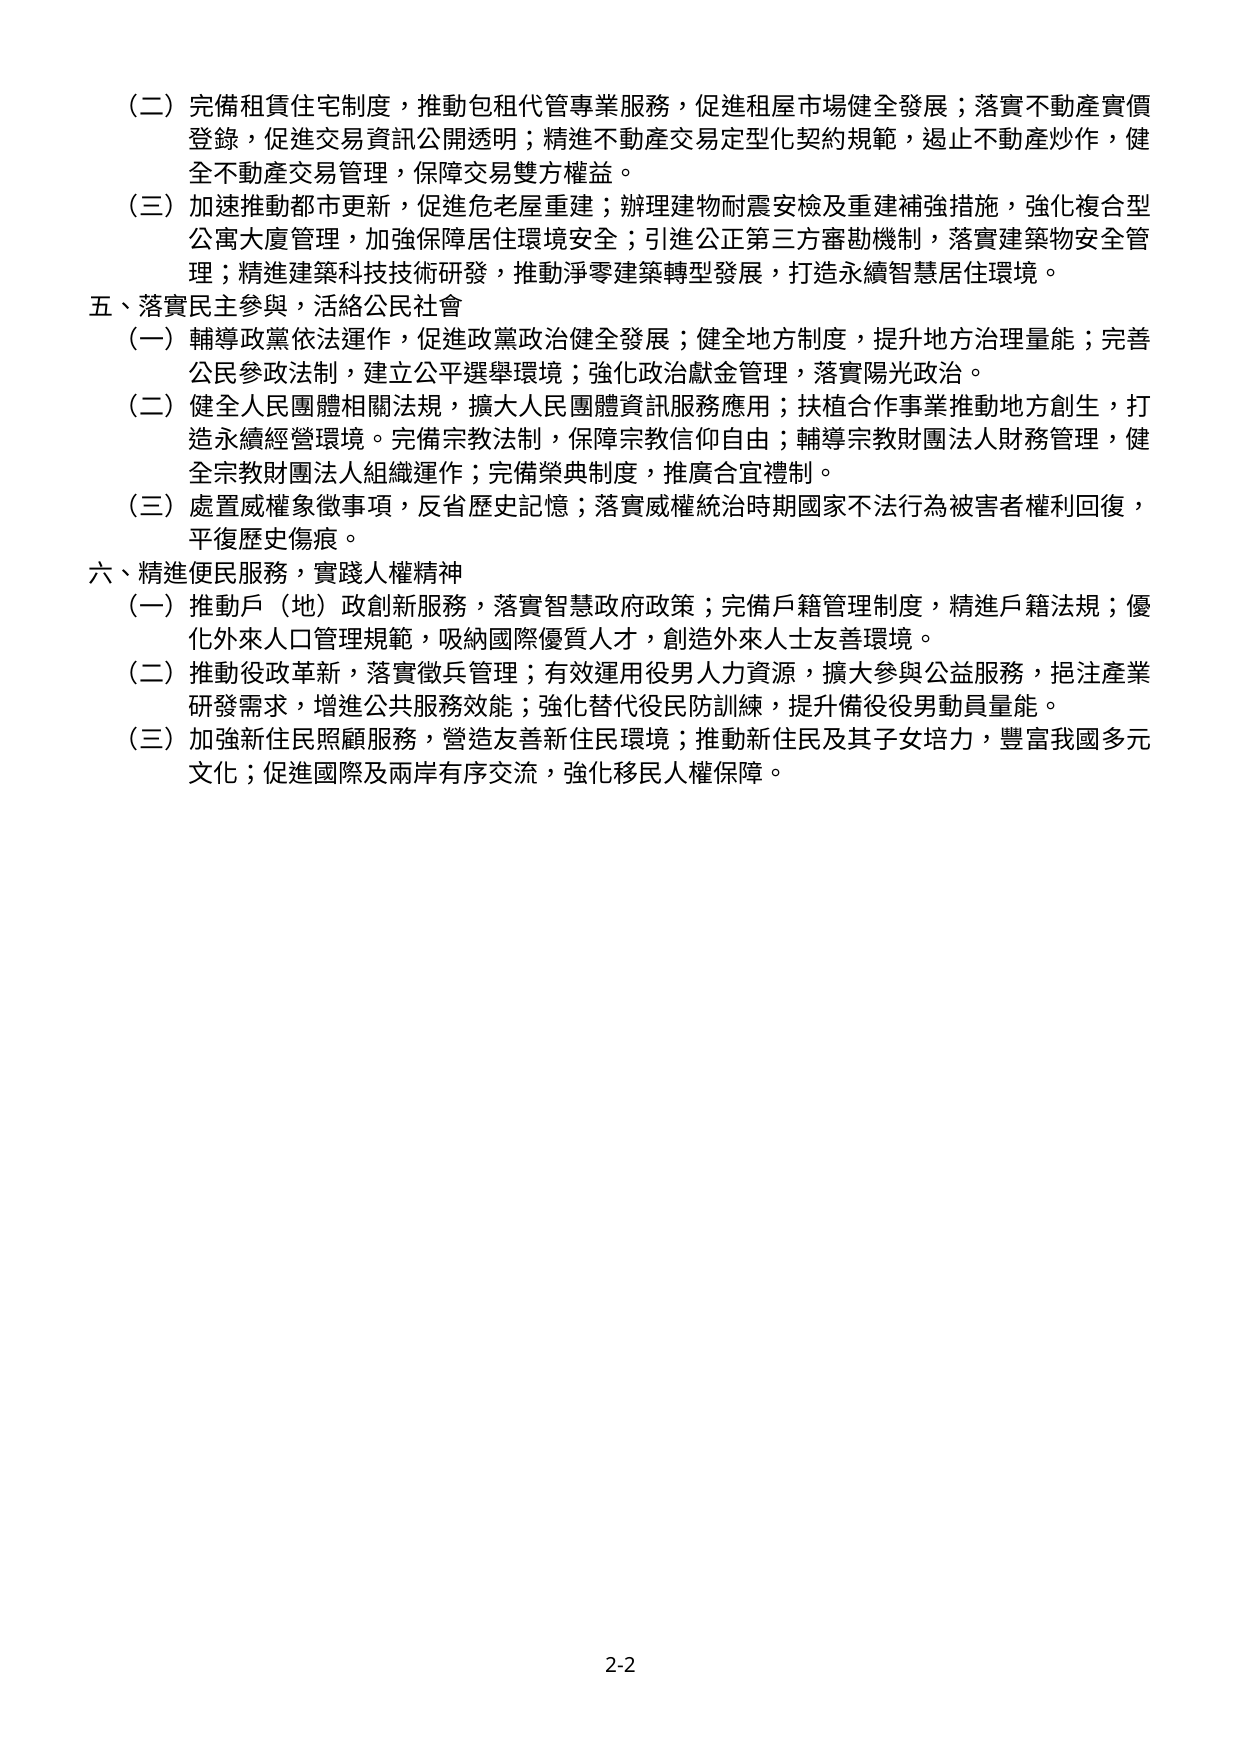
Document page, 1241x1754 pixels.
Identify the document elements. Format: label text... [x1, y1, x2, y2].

text （二）完備租賃住宅制度，推動包租代管專業服務，促進租屋市場健全發展；落實不動產實價登錄，促進交易資訊公開透明；精進不動產交易定型化契約規範，遏止不動產炒作，健全不動產交易管理，保障交易雙方權益。 [114, 89, 1152, 189]
text （一）輔導政黨依法運作，促進政黨政治健全發展；健全地方制度，提升地方治理量能；完善公民參政法制，建立公平選舉環境；強化政治獻金管理，落實陽光政治。 [114, 322, 1152, 389]
text （三）加速推動都市更新，促進危老屋重建；辦理建物耐震安檢及重建補強措施，強化複合型公寓大廈管理，加強保障居住環境安全；引進公正第三方審勘機制，落實建築物安全管理；精進建築科技技術研發，推動淨零建築轉型發展，打造永續智慧居住環境。 [114, 189, 1152, 289]
text （一）推動戶（地）政創新服務，落實智慧政府政策；完備戶籍管理制度，精進戶籍法規；優化外來人口管理規範，吸納國際優質人才，創造外來人士友善環境。 [114, 589, 1152, 655]
text 六、精進便民服務，實踐人權精神 [89, 555, 1152, 589]
text 五、落實民主參與，活絡公民社會 [89, 289, 1152, 322]
text （二）健全人民團體相關法規，擴大人民團體資訊服務應用；扶植合作事業推動地方創生，打造永續經營環境。完備宗教法制，保障宗教信仰自由；輔導宗教財團法人財務管理，健全宗教財團法人組織運作；完備榮典制度，推廣合宜禮制。 [114, 389, 1152, 489]
text （二）推動役政革新，落實徵兵管理；有效運用役男人力資源，擴大參與公益服務，挹注產業研發需求，增進公共服務效能；強化替代役民防訓練，提升備役役男動員量能。 [114, 655, 1152, 722]
text （三）加強新住民照顧服務，營造友善新住民環境；推動新住民及其子女培力，豐富我國多元文化；促進國際及兩岸有序交流，強化移民人權保障。 [114, 722, 1152, 789]
text （三）處置威權象徵事項，反省歷史記憶；落實威權統治時期國家不法行為被害者權利回復，平復歷史傷痕。 [114, 489, 1152, 555]
